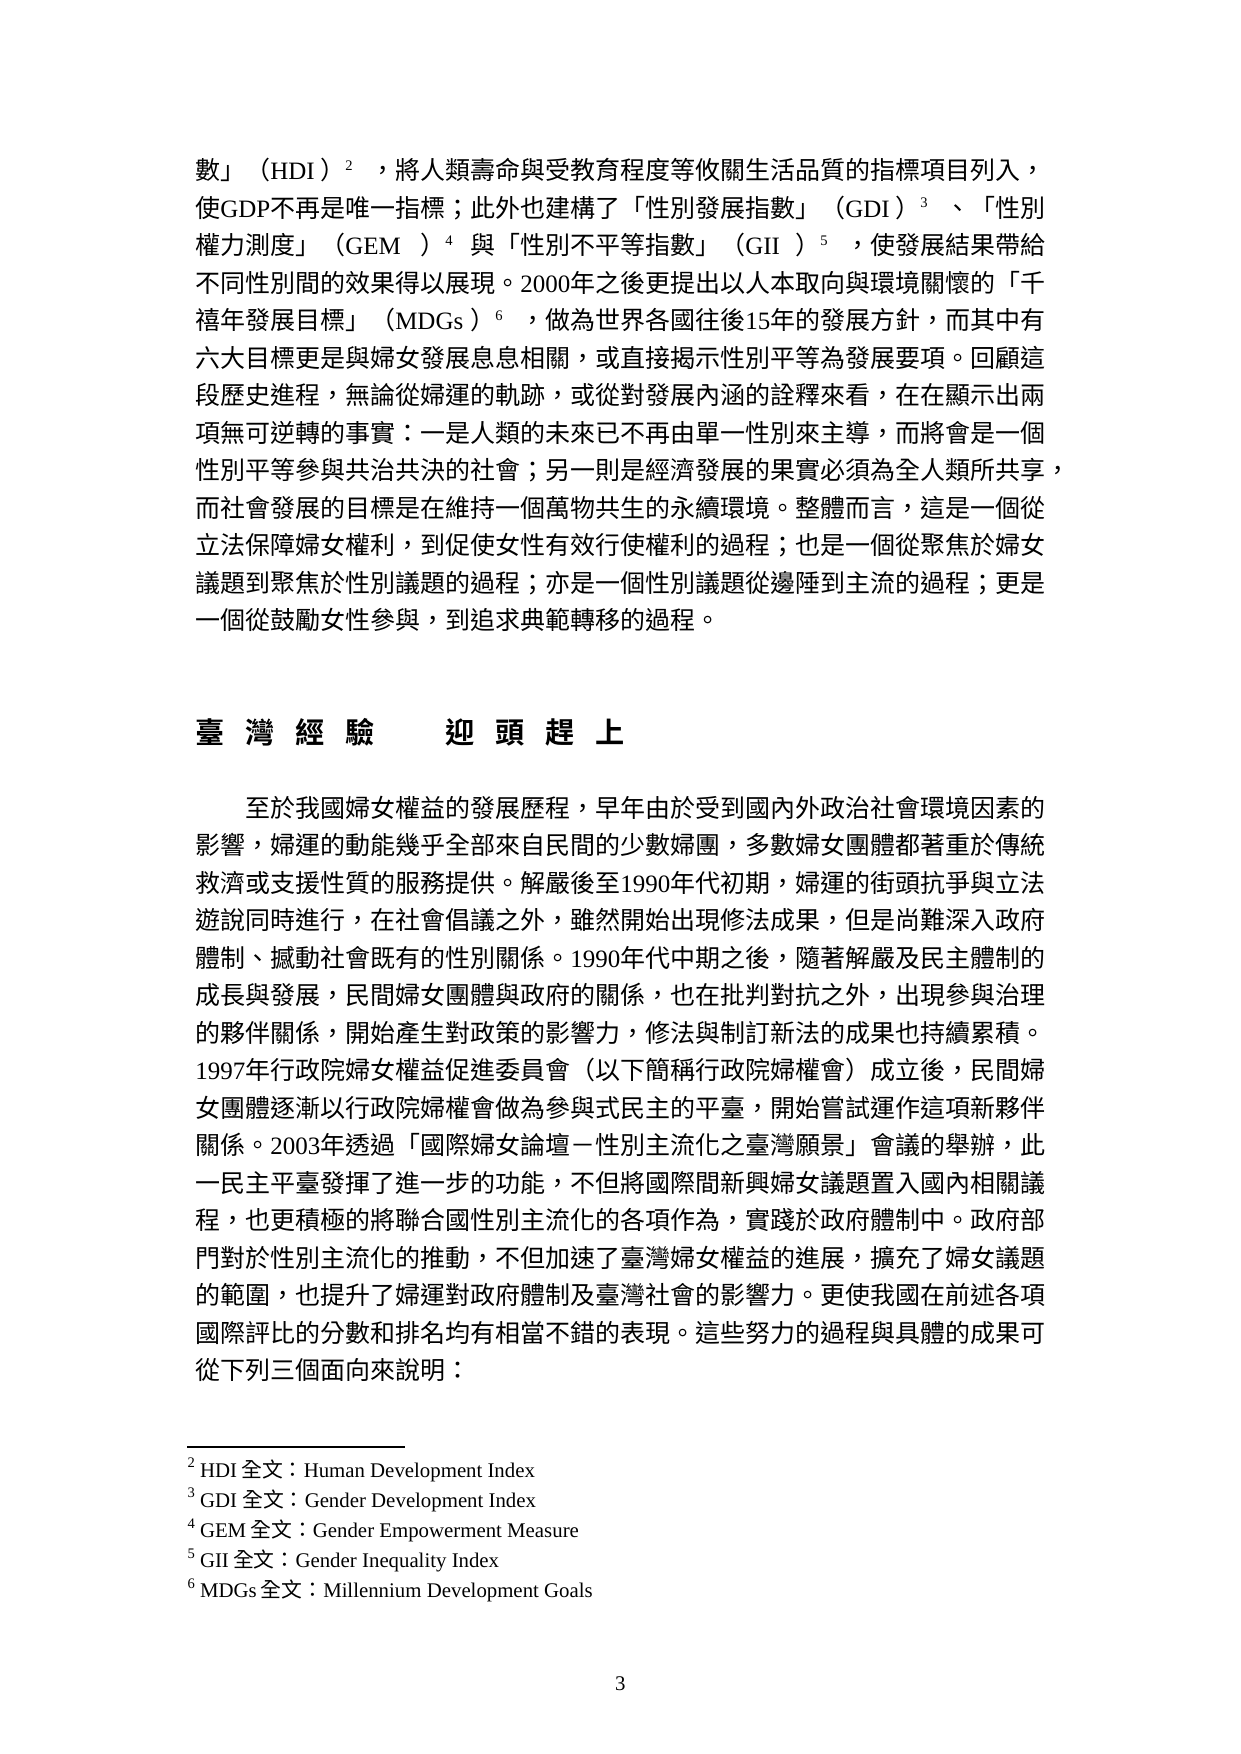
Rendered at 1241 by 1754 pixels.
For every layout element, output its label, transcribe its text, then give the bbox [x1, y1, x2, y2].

text 臺灣經驗 迎頭趕上 [195, 694, 1045, 769]
text HDI全文：Human Development Index [187, 1453, 1053, 1483]
text GDI 全文：Gender Development Index [187, 1483, 1053, 1513]
text MDGs全文：Millennium Development Goals [187, 1574, 1053, 1604]
text 事實上，在此同時聯合國對於「發展」的詮釋，也有許多的省思。從聯合國開發總署（UNDP）歷年所發展出用以測量國家發展程度的指標觀之，1990年之前「國內生產毛額」（GDP）是唯一的指標；之後提出「人類發展指數」（HDI），將人類壽命與受教育程度等攸關生活品質的指標項目列入，使GDP不再是唯一指標；此外也建構了「性別發展指數」（GDI）、「性別權力測度」（GEM）與「性別不平等指數」（GII），使發展結果帶給不同性別間的效果得以展現。2000年之後更提出以人本取向與環境關懷的「千禧年發展目標」（MDGs），做為世界各國往後15年的發展方針，而其中有六大目標更是與婦女發展息息相關，或直接揭示性別平等為發展要項。回顧這段歷史進程，無論從婦運的軌跡，或從對發展內涵的詮釋來看，在在顯示出兩項無可逆轉的事實：一是人類的未來已不再由單一性別來主導，而將會是一個性別平等參與共治共決的社會；另一則是經濟發展的果實必須為全人類所共享，而社會發展的目標是在維持一個萬物共生的永續環境。整體而言，這是一個從立法保障婦女權利，到促使女性有效行使權利的過程；也是一個從聚焦於婦女議題到聚焦於性別議題的過程；亦是一個性別議題從邊陲到主流的過程；更是一個從鼓勵女性參與，到追求典範轉移的過程。 [195, 150, 1045, 637]
text GII全文：Gender Inequality Index [187, 1543, 1053, 1574]
text 至於我國婦女權益的發展歷程，早年由於受到國內外政治社會環境因素的影響，婦運的動能幾乎全部來自民間的少數婦團，多數婦女團體都著重於傳統救濟或支援性質的服務提供。解嚴後至1990年代初期，婦運的街頭抗爭與立法遊說同時進行，在社會倡議之外，雖然開始出現修法成果，但是尚難深入政府體制、撼動社會既有的性別關係。1990年代中期之後，隨著解嚴及民主體制的成長與發展，民間婦女團體與政府的關係，也在批判對抗之外，出現參與治理的夥伴關係，開始產生對政策的影響力，修法與制訂新法的成果也持續累積。1997年行政院婦女權益促進委員會（以下簡稱行政院婦權會）成立後，民間婦女團體逐漸以行政院婦權會做為參與式民主的平臺，開始嘗試運作這項新夥伴關係。2003年透過「國際婦女論壇－性別主流化之臺灣願景」會議的舉辦，此一民主平臺發揮了進一步的功能，不但將國際間新興婦女議題置入國內相關議程，也更積極的將聯合國性別主流化的各項作為，實踐於政府體制中。政府部門對於性別主流化的推動，不但加速了臺灣婦女權益的進展，擴充了婦女議題的範圍，也提升了婦運對政府體制及臺灣社會的影響力。更使我國在前述各項國際評比的分數和排名均有相當不錯的表現。這些努力的過程與具體的成果可從下列三個面向來說明： [195, 787, 1045, 1387]
text GEM全文：Gender Empowerment Measure [187, 1513, 1053, 1543]
